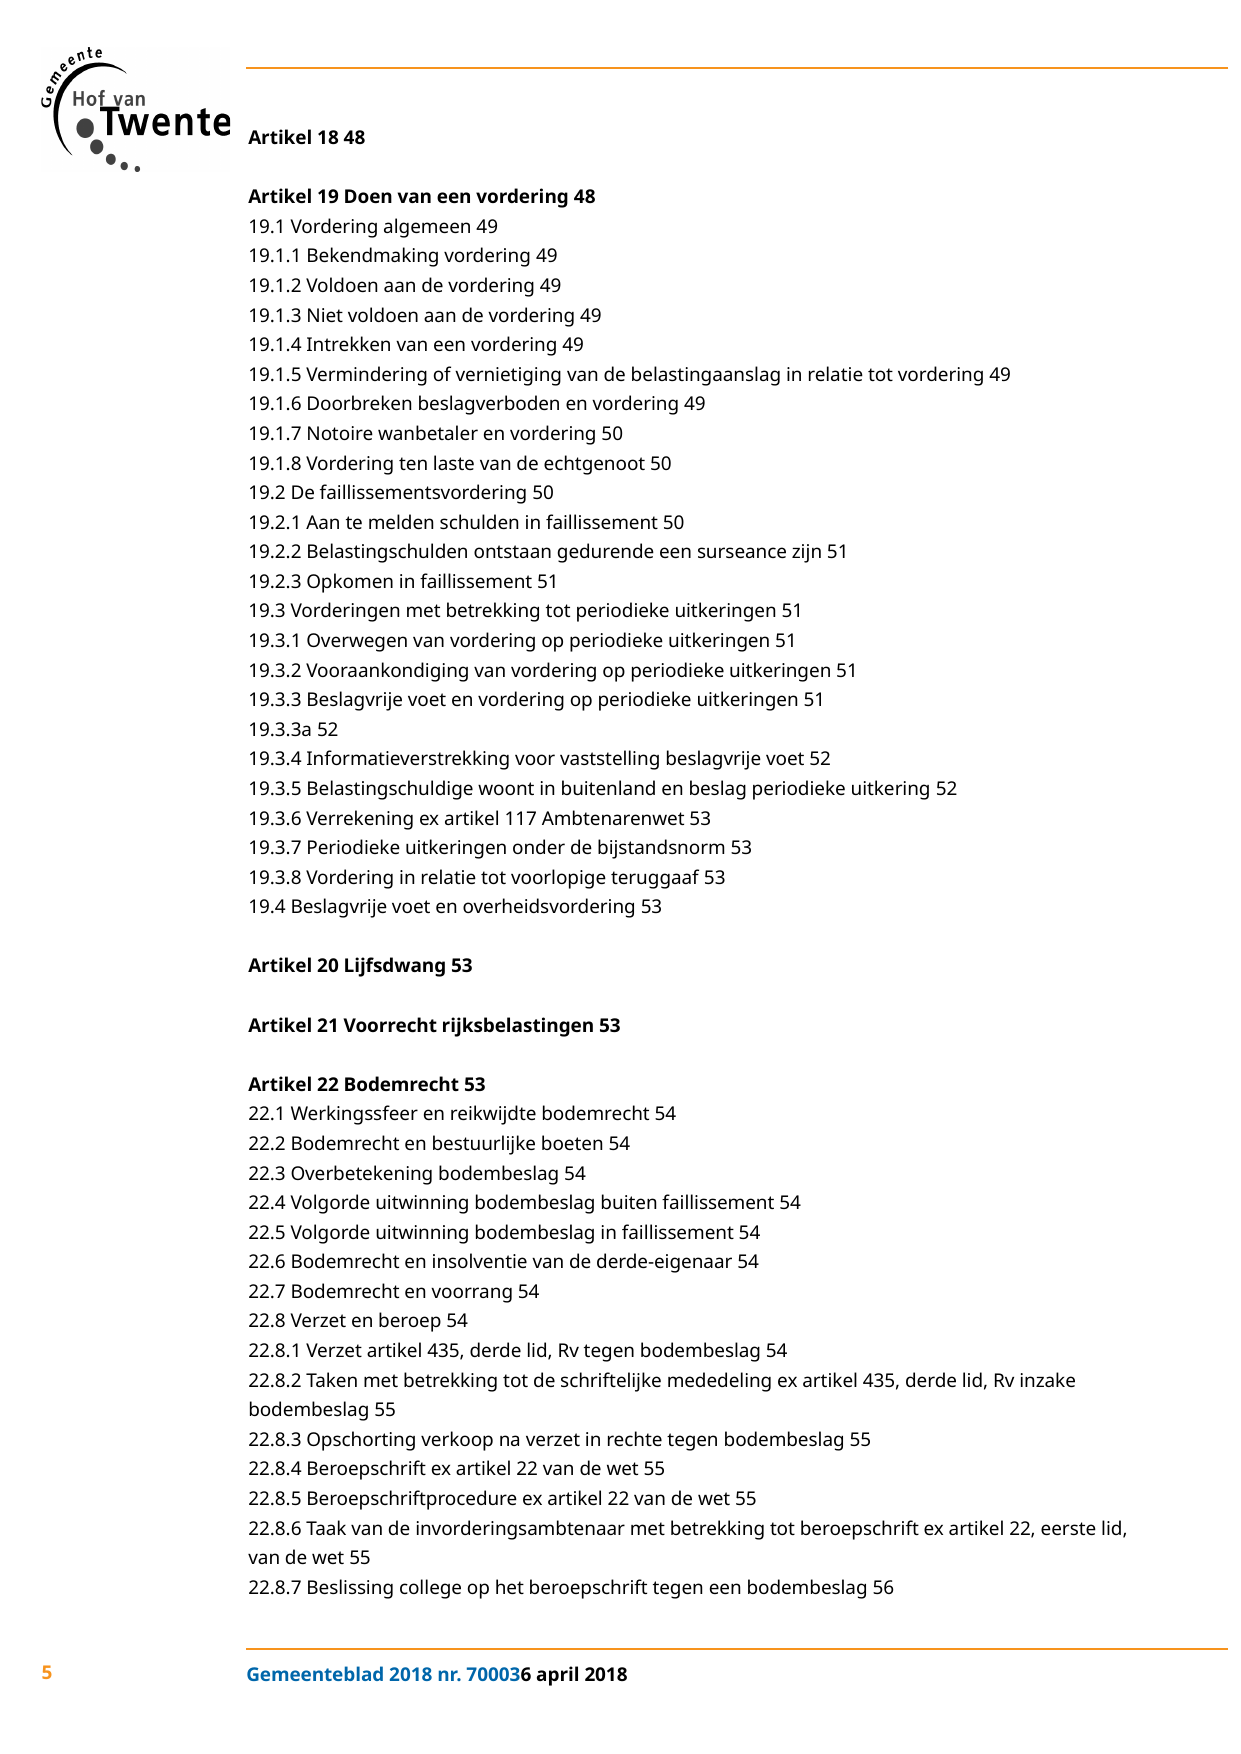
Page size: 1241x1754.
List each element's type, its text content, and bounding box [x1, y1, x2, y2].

text 19.3.3 Beslagvrije voet en vordering op periodieke uitkeringen 51 [248, 686, 1152, 712]
text 19.2 De faillissementsvordering 50 [248, 479, 1152, 505]
text 19.1.5 Vermindering of vernietiging van de belastingaanslag in relatie tot vordering 49 [248, 361, 1152, 387]
text 22.4 Volgorde uitwinning bodembeslag buiten faillissement 54 [248, 1189, 1152, 1215]
text 22.1 Werkingssfeer en reikwijdte bodemrecht 54 [248, 1101, 1152, 1126]
text 22.8.3 Opschorting verkoop na verzet in rechte tegen bodembeslag 55 [248, 1426, 1152, 1452]
text 19.1 Vordering algemeen 49 [248, 213, 1152, 239]
text 22.8.2 Taken met betrekking tot de schriftelijke mededeling ex artikel 435, derde lid, Rv inzake bodembeslag 55 [248, 1367, 1152, 1422]
text 19.3.2 Vooraankondiging van vordering op periodieke uitkeringen 51 [248, 657, 1152, 683]
text 22.8.1 Verzet artikel 435, derde lid, Rv tegen bodembeslag 54 [248, 1337, 1152, 1363]
text 22.3 Overbetekening bodembeslag 54 [248, 1160, 1152, 1186]
text 19.1.1 Bekendmaking vordering 49 [248, 243, 1152, 268]
text 22.2 Bodemrecht en bestuurlijke boeten 54 [248, 1130, 1152, 1156]
text 22.6 Bodemrecht en insolventie van de derde-eigenaar 54 [248, 1248, 1152, 1274]
text 19.1.4 Intrekken van een vordering 49 [248, 331, 1152, 357]
text Artikel 19 Doen van een vordering 48 [248, 183, 1152, 209]
picture [41, 47, 231, 172]
text 19.1.3 Niet voldoen aan de vordering 49 [248, 302, 1152, 328]
text 19.2.2 Belastingschulden ontstaan gedurende een surseance zijn 51 [248, 538, 1152, 564]
text 19.1.6 Doorbreken beslagverboden en vordering 49 [248, 391, 1152, 416]
text 22.8.6 Taak van de invorderingsambtenaar met betrekking tot beroepschrift ex artikel 22, eerste lid, van de wet 55 [248, 1515, 1152, 1570]
text 19.3.4 Informatieverstrekking voor vaststelling beslagvrije voet 52 [248, 746, 1152, 771]
text 19.1.7 Notoire wanbetaler en vordering 50 [248, 420, 1152, 446]
text Artikel 20 Lijfsdwang 53 [248, 953, 1152, 978]
text 22.8.5 Beroepschriftprocedure ex artikel 22 van de wet 55 [248, 1485, 1152, 1511]
text 22.7 Bodemrecht en voorrang 54 [248, 1278, 1152, 1304]
text 19.3.3a 52 [248, 716, 1152, 742]
text 19.3.6 Verrekening ex artikel 117 Ambtenarenwet 53 [248, 805, 1152, 831]
text 19.3.5 Belastingschuldige woont in buitenland en beslag periodieke uitkering 52 [248, 775, 1152, 801]
text 19.4 Beslagvrije voet en overheidsvordering 53 [248, 893, 1152, 919]
text 19.3.1 Overwegen van vordering op periodieke uitkeringen 51 [248, 627, 1152, 653]
text Artikel 21 Voorrecht rijksbelastingen 53 [248, 1012, 1152, 1038]
text 22.8 Verzet en beroep 54 [248, 1308, 1152, 1333]
text 19.2.1 Aan te melden schulden in faillissement 50 [248, 509, 1152, 535]
text 19.1.2 Voldoen aan de vordering 49 [248, 272, 1152, 298]
text 22.8.4 Beroepschrift ex artikel 22 van de wet 55 [248, 1456, 1152, 1481]
text 22.8.7 Beslissing college op het beroepschrift tegen een bodembeslag 56 [248, 1574, 1152, 1600]
text Artikel 22 Bodemrecht 53 [248, 1071, 1152, 1097]
text 19.2.3 Opkomen in faillissement 51 [248, 568, 1152, 594]
text 19.3.8 Vordering in relatie tot voorlopige teruggaaf 53 [248, 864, 1152, 890]
text 22.5 Volgorde uitwinning bodembeslag in faillissement 54 [248, 1219, 1152, 1245]
text 19.3.7 Periodieke uitkeringen onder de bijstandsnorm 53 [248, 834, 1152, 860]
text 19.3 Vorderingen met betrekking tot periodieke uitkeringen 51 [248, 598, 1152, 623]
text Artikel 18 48 [248, 124, 1152, 150]
text 19.1.8 Vordering ten laste van de echtgenoot 50 [248, 450, 1152, 476]
